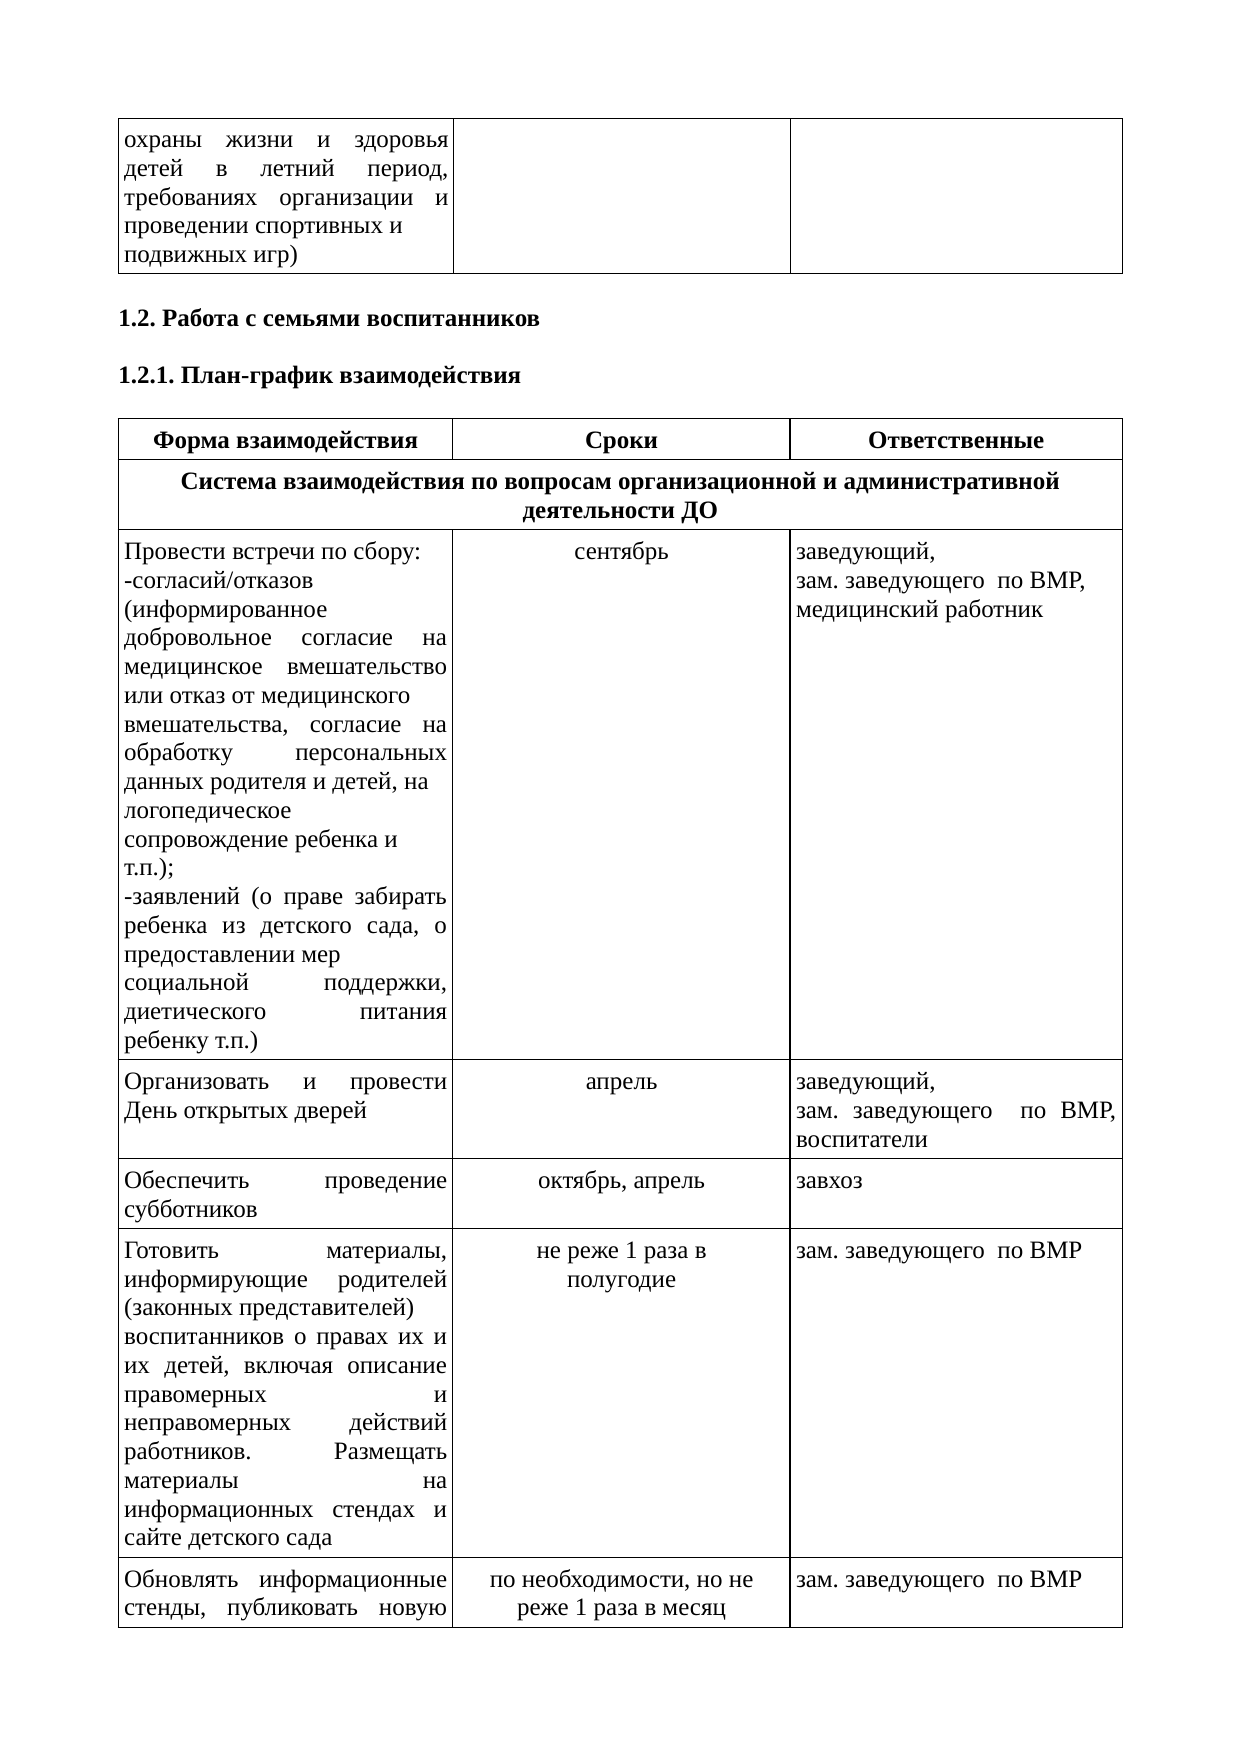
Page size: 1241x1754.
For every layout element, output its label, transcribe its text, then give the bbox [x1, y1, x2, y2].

table_cell Система взаимодействия по вопросам организационной и административной деятельности ДО [119, 460, 1122, 529]
table_cell не реже 1 раза в полугодие [453, 1229, 789, 1557]
table_cell заведующий, зам. заведующего по ВМР, воспитатели [791, 1060, 1122, 1158]
table_cell зам. заведующего по ВМР [791, 1229, 1122, 1557]
table_header Сроки [453, 419, 789, 459]
text 1.2.1. План-график взаимодействия [118, 361, 1122, 389]
table_cell по необходимости, но не реже 1 раза в месяц [453, 1558, 789, 1627]
table_cell заведующий, зам. заведующего по ВМР, медицинский работник [791, 530, 1122, 1059]
table_cell Готовить материалы, информирующие родителей (законных представителей) воспитанников о правах их и их детей, включая описание правомерных и неправомерных действий работников. Размещать материалы на информационных стендах и сайте детского сада [119, 1229, 452, 1557]
table_cell октябрь, апрель [453, 1159, 789, 1228]
table_cell [454, 119, 790, 273]
table_header Форма взаимодействия [119, 419, 452, 459]
text 1.2. Работа с семьями воспитанников [118, 303, 1122, 332]
table_cell Обеспечить проведение субботников [119, 1159, 452, 1228]
table_cell Провести встречи по сбору: -согласий/отказов (информированное добровольное согласие на медицинское вмешательство или отказ от медицинского вмешательства, согласие на обработку персональных данных родителя и детей, на логопедическое сопровождение ребенка и т.п.); -заявлений (о праве забирать ребенка из детского сада, о предоставлении мер социальной поддержки, диетического питания ребенку т.п.) [119, 530, 452, 1059]
table_cell сентябрь [453, 530, 789, 1059]
table_header Ответственные [791, 419, 1122, 459]
table_cell завхоз [791, 1159, 1122, 1228]
table_cell Организовать и провести День открытых дверей [119, 1060, 452, 1158]
table_cell [791, 119, 1122, 273]
table_cell охраны жизни и здоровья детей в летний период, требованиях организации и проведении спортивных и подвижных игр) [119, 119, 453, 273]
table_cell апрель [453, 1060, 789, 1158]
table_cell зам. заведующего по ВМР [791, 1558, 1122, 1627]
table_cell Обновлять информационные стенды, публиковать новую [119, 1558, 452, 1627]
